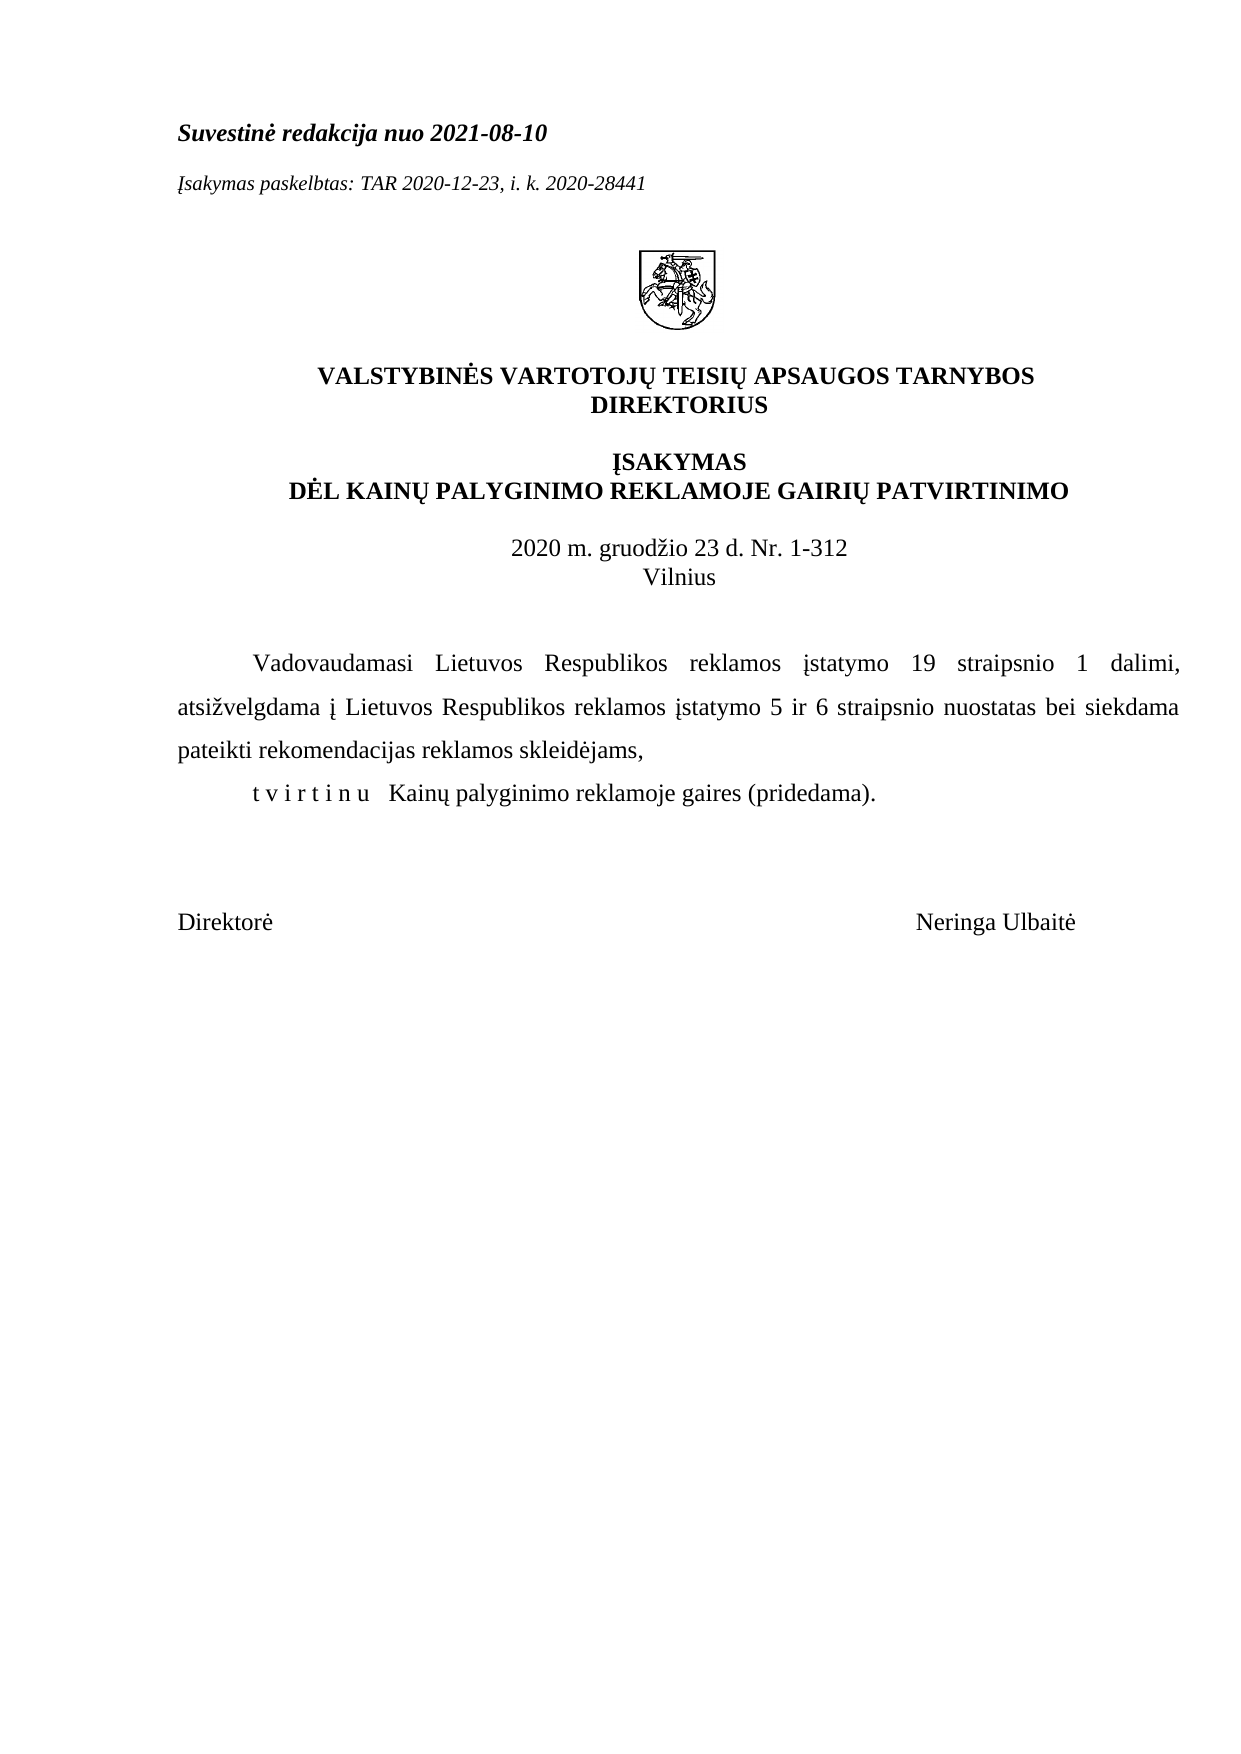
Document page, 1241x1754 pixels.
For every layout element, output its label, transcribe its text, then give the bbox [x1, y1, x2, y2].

text DIREKTORIUS [177, 390, 1181, 418]
text tvirtinu Kainų palyginimo reklamoje gaires (pridedama). [177, 778, 1181, 807]
text 2020 m. gruodžio 23 d. Nr. 1-312 [177, 533, 1181, 562]
text Direktorė Neringa Ulbaitė [177, 907, 1181, 936]
text Suvestinė redakcija nuo 2021-08-10 [177, 118, 1181, 147]
text Įsakymas paskelbtas: TAR 2020-12-23, i. k. 2020-28441 [177, 171, 1181, 195]
text DĖL kainų palyginimo reklamoje GAIRIŲ PATVIRTINIMO [177, 476, 1181, 505]
text Vadovaudamasi Lietuvos Respublikos reklamos įstatymo 19 straipsnio 1 dalimi, atsižvelgdama į Lietuvos Respublikos reklamos įstatymo 5 ir 6 straipsnio nuostatas bei siekdama pateikti rekomendacijas reklamos skleidėjams, [177, 648, 1181, 763]
text Vilnius [177, 562, 1181, 591]
text VALSTYBINĖS VARTOTOJŲ TEISIŲ APSAUGOS TARNYBOS [177, 361, 1181, 390]
text ĮSAKYMAS [177, 447, 1181, 476]
